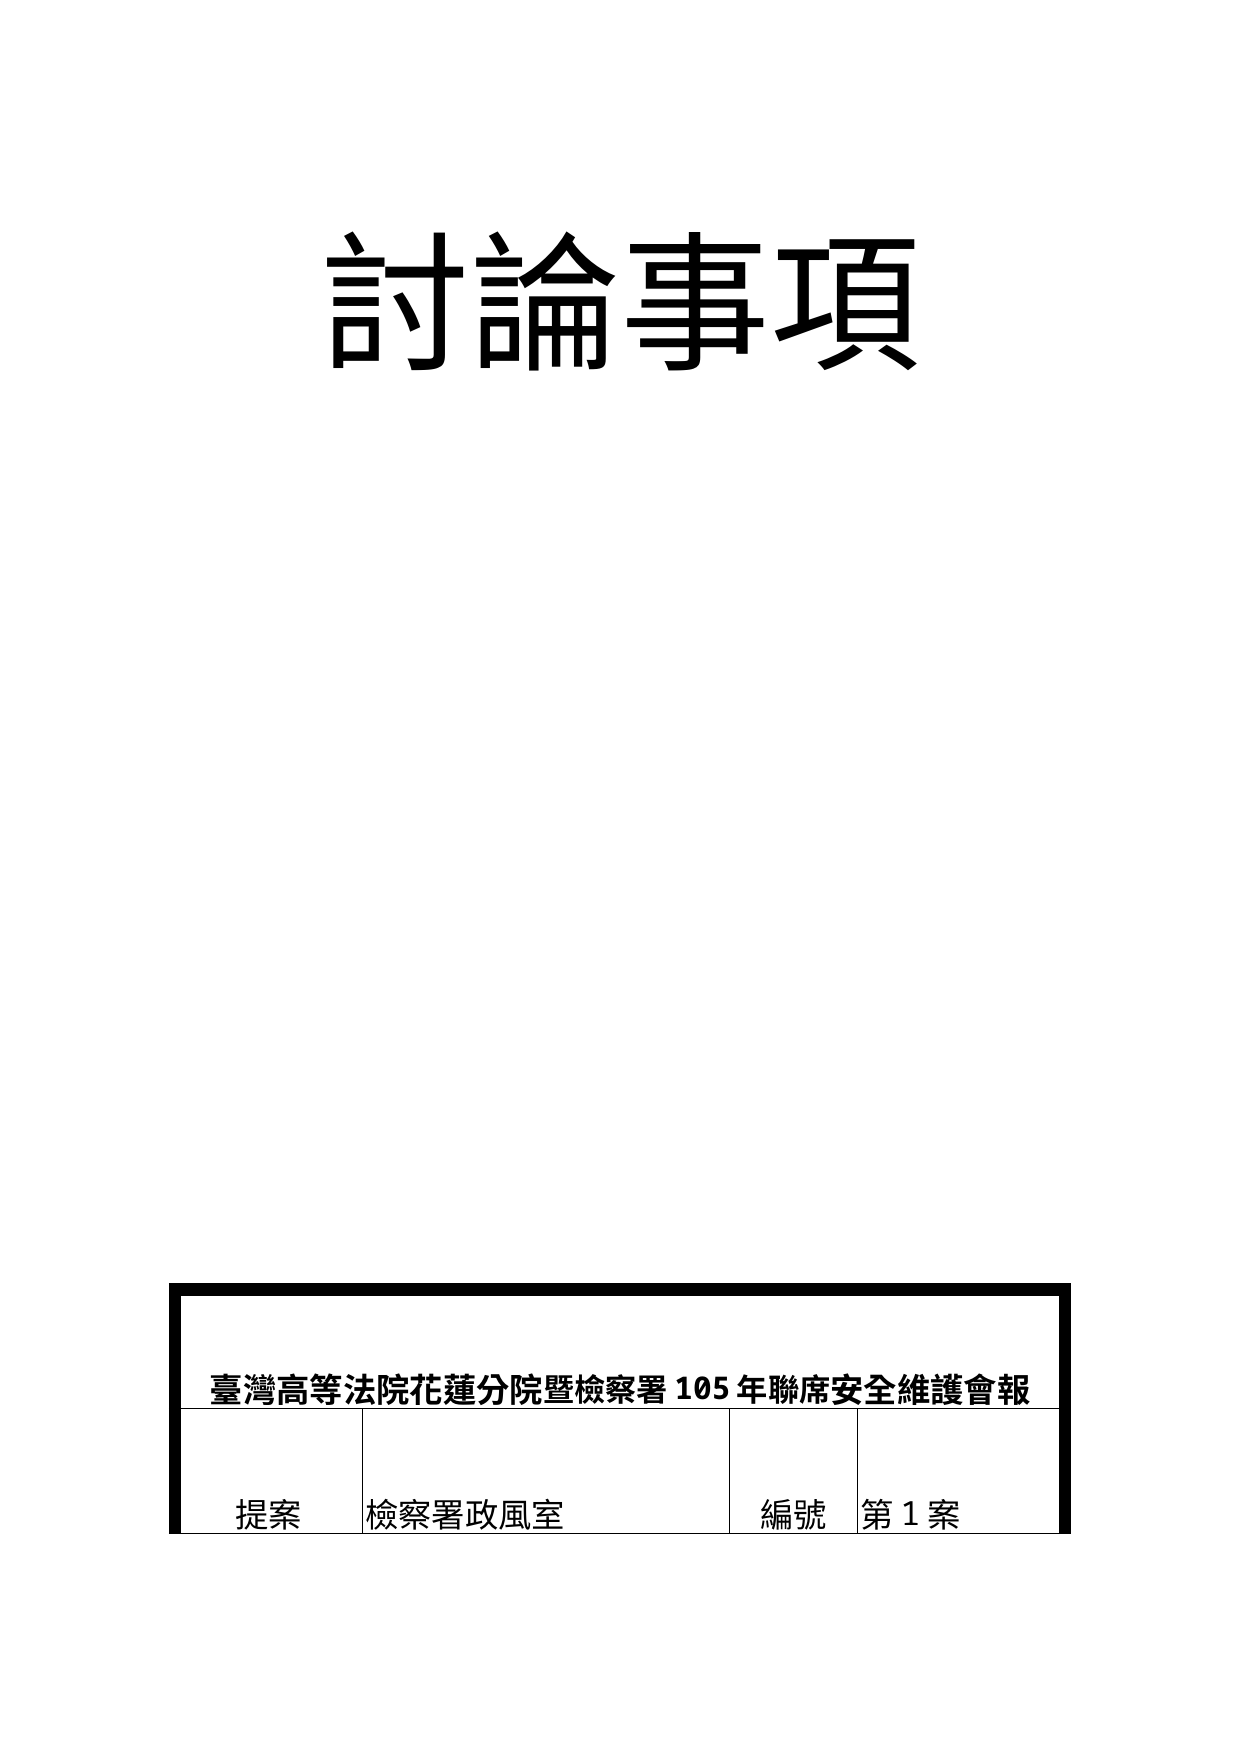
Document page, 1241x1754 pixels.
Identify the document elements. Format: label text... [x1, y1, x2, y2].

text 討論事項 [187, 158, 1053, 408]
table_cell 第1案 [858, 1409, 1059, 1533]
table_cell 提案 [181, 1409, 362, 1533]
table_cell 檢察署政風室 [363, 1409, 729, 1533]
table_cell 編號 [730, 1409, 857, 1533]
table_header 臺灣高等法院花蓮分院暨檢察署105年聯席安全維護會報 [181, 1296, 1059, 1408]
